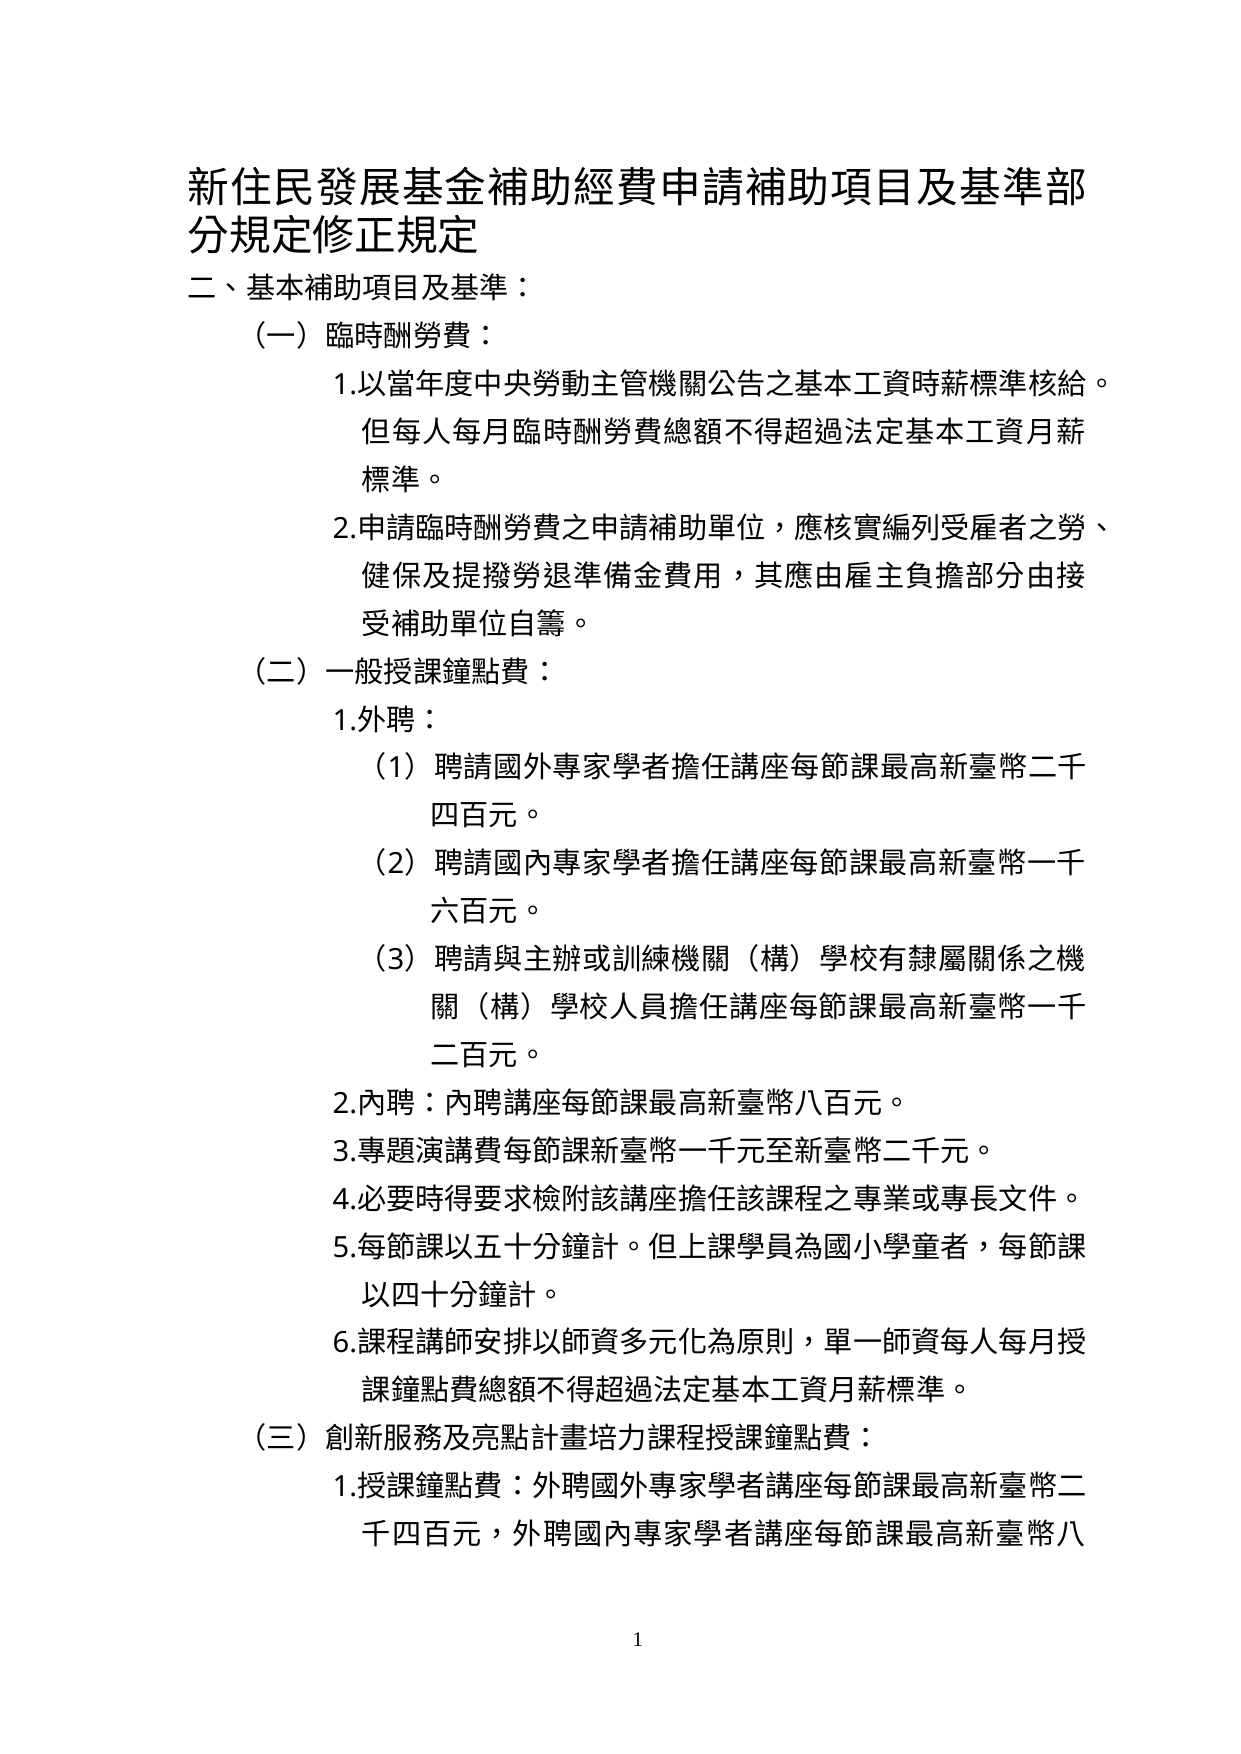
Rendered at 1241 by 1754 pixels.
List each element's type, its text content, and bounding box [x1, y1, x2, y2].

text 2.內聘：內聘講座每節課最高新臺幣八百元。 [332, 1075, 1087, 1123]
text 5.每節課以五十分鐘計。但上課學員為國小學童者，每節課以四十分鐘計。 [332, 1219, 1087, 1314]
text 2.申請臨時酬勞費之申請補助單位，應核實編列受雇者之勞、健保及提撥勞退準備金費用，其應由雇主負擔部分由接受補助單位自籌。 [332, 500, 1087, 644]
text （3）聘請與主辦或訓練機關（構）學校有隸屬關係之機關（構）學校人員擔任講座每節課最高新臺幣一千二百元。 [357, 931, 1087, 1075]
text 3.專題演講費每節課新臺幣一千元至新臺幣二千元。 [332, 1123, 1087, 1171]
text 1.授課鐘點費：外聘國外專家學者講座每節課最高新臺幣二千四百元，外聘國內專家學者講座每節課最高新臺幣八 [332, 1458, 1087, 1554]
text 6.課程講師安排以師資多元化為原則，單一師資每人每月授課鐘點費總額不得超過法定基本工資月薪標準。 [332, 1314, 1087, 1410]
text （一）臨時酬勞費： [237, 308, 1087, 356]
text 二、基本補助項目及基準： [187, 260, 1087, 308]
text （三）創新服務及亮點計畫培力課程授課鐘點費： [237, 1410, 1087, 1458]
text （1）聘請國外專家學者擔任講座每節課最高新臺幣二千四百元。 [357, 739, 1087, 835]
text 1.以當年度中央勞動主管機關公告之基本工資時薪標準核給。但每人每月臨時酬勞費總額不得超過法定基本工資月薪標準。 [332, 356, 1087, 500]
text （2）聘請國內專家學者擔任講座每節課最高新臺幣一千六百元。 [357, 835, 1087, 931]
text 新住民發展基金補助經費申請補助項目及基準部分規定修正規定 [187, 164, 1087, 260]
text （二）一般授課鐘點費： [237, 644, 1087, 692]
text 4.必要時得要求檢附該講座擔任該課程之專業或專長文件。 [332, 1171, 1087, 1219]
text 1.外聘： [332, 692, 1087, 739]
